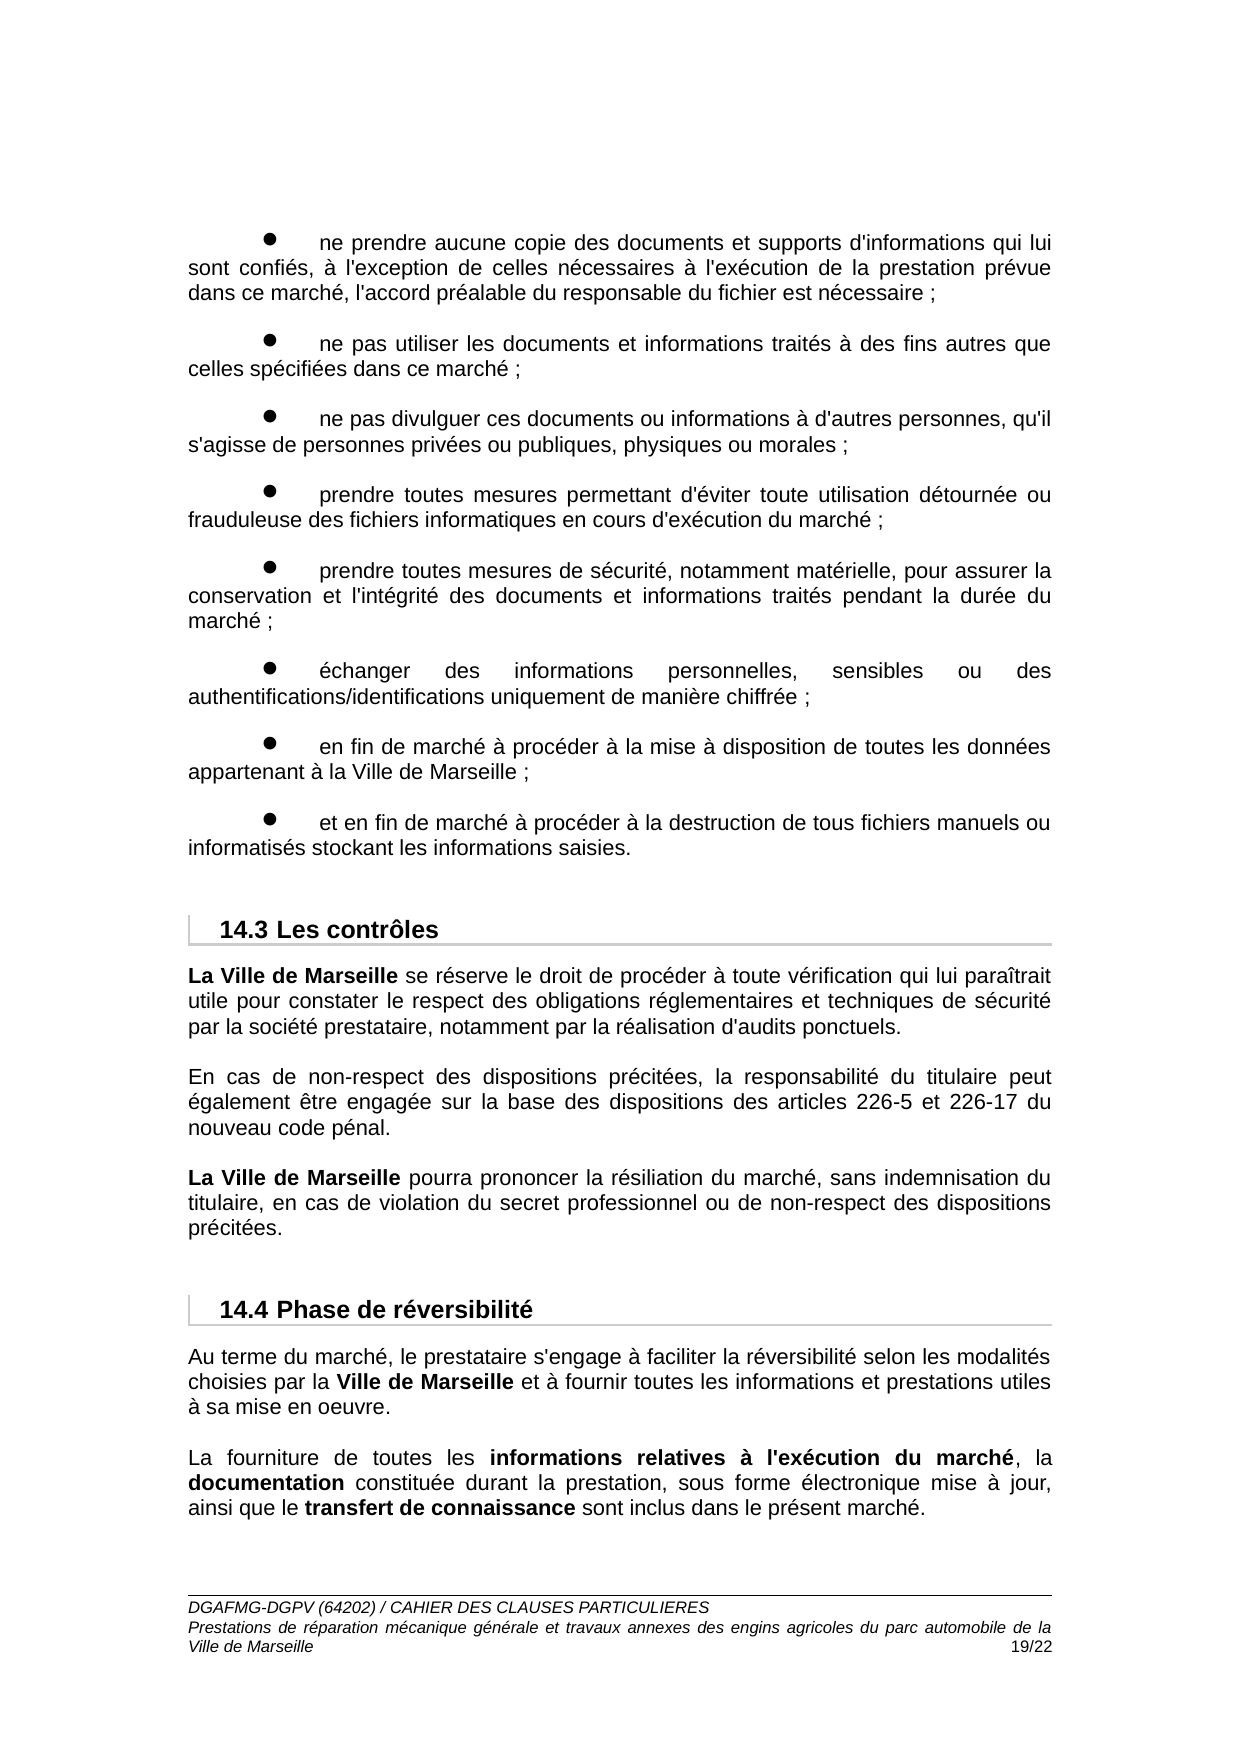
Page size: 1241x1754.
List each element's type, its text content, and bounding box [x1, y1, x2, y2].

text Au terme du marché, le prestataire s'engage à faciliter la réversibilité selon les modalités choisies par la Ville de Marseille et à fournir toutes les informations et prestations utiles à sa mise en oeuvre. [188, 1344, 1052, 1419]
text La Ville de Marseille pourra prononcer la résiliation du marché, sans indemnisation du titulaire, en cas de violation du secret professionnel ou de non-respect des dispositions précitées. [188, 1165, 1052, 1241]
subtitle Les contrôles [190, 915, 1052, 943]
list prendre toutes mesures de sécurité, notamment matérielle, pour assurer la conservation et l'intégrité des documents et informations traités pendant la durée du marché ; [188, 557, 1052, 633]
list échanger des informations personnelles, sensibles ou des authentifications/identifications uniquement de manière chiffrée ; [188, 658, 1052, 709]
text La fourniture de toutes les informations relatives à l'exécution du marché, la documentation constituée durant la prestation, sous forme électronique mise à jour, ainsi que le transfert de connaissance sont inclus dans le présent marché. [188, 1444, 1052, 1520]
list en fin de marché à procéder à la mise à disposition de toutes les données appartenant à la Ville de Marseille ; [188, 734, 1052, 784]
list ne prendre aucune copie des documents et supports d'informations qui lui sont confiés, à l'exception de celles nécessaires à l'exécution de la prestation prévue dans ce marché, l'accord préalable du responsable du fichier est nécessaire ; [188, 230, 1052, 305]
list ne pas divulguer ces documents ou informations à d'autres personnes, qu'il s'agisse de personnes privées ou publiques, physiques ou morales ; [188, 406, 1052, 457]
text En cas de non-respect des dispositions précitées, la responsabilité du titulaire peut également être engagée sur la base des dispositions des articles 226-5 et 226-17 du nouveau code pénal. [188, 1064, 1052, 1140]
subtitle Phase de réversibilité [190, 1295, 1052, 1324]
text La Ville de Marseille se réserve le droit de procéder à toute vérification qui lui paraîtrait utile pour constater le respect des obligations réglementaires et techniques de sécurité par la société prestataire, notamment par la réalisation d'audits ponctuels. [188, 963, 1052, 1039]
list ne pas utiliser les documents et informations traités à des fins autres que celles spécifiées dans ce marché ; [188, 331, 1052, 381]
list et en fin de marché à procéder à la destruction de tous fichiers manuels ou informatisés stockant les informations saisies. [188, 809, 1052, 860]
list prendre toutes mesures permettant d'éviter toute utilisation détournée ou frauduleuse des fichiers informatiques en cours d'exécution du marché ; [188, 482, 1052, 532]
